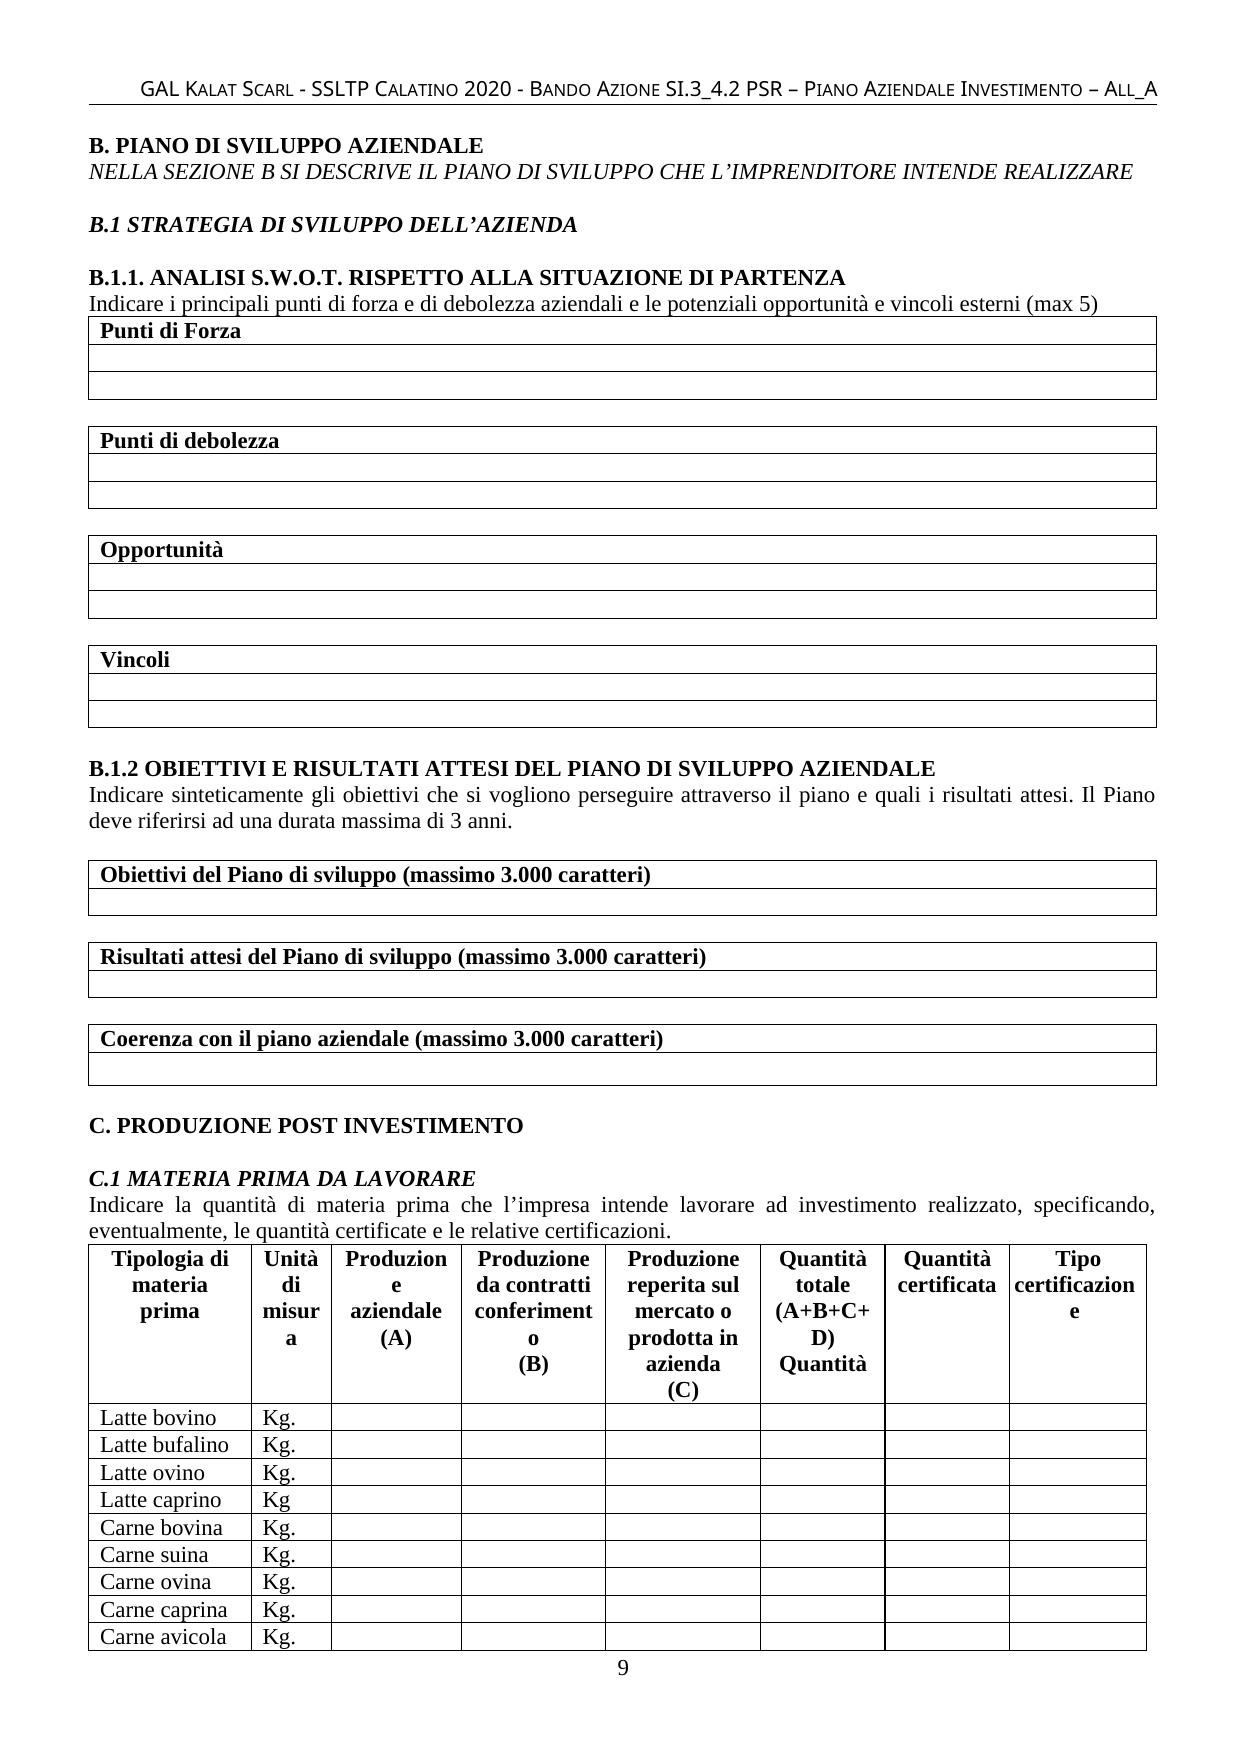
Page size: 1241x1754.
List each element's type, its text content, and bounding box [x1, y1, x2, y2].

table_cell [332, 1404, 461, 1430]
table_cell [332, 1486, 461, 1512]
text Indicare la quantità di materia prima che l’impresa intende lavorare ad investimento realizzato, specificando, eventualmente, le quantità certificate e le relative certificazioni. [89, 1191, 1157, 1244]
table_cell [332, 1623, 461, 1649]
table_cell [761, 1514, 884, 1540]
table_cell [89, 372, 1156, 398]
table_header Produzione aziendale (A) [332, 1245, 461, 1403]
table_cell [1010, 1404, 1146, 1430]
table_cell Latte caprino [89, 1486, 251, 1512]
table_cell [761, 1623, 884, 1649]
table_cell [886, 1623, 1009, 1649]
table_cell [89, 971, 1156, 997]
table_cell [606, 1514, 760, 1540]
table_header Vincoli [89, 646, 1156, 672]
table_cell [462, 1596, 605, 1622]
table_cell [1010, 1431, 1146, 1458]
table_header Obiettivi del Piano di sviluppo (massimo 3.000 caratteri) [89, 861, 1156, 887]
text NELLA SEZIONE B SI DESCRIVE IL PIANO DI SVILUPPO CHE L’IMPRENDITORE INTENDE REALIZZARE [89, 158, 1157, 184]
table_cell [462, 1486, 605, 1512]
table_header Quantità certificata [886, 1245, 1009, 1403]
table_cell Carne ovina [89, 1568, 251, 1595]
table_cell [606, 1459, 760, 1485]
table_cell [606, 1623, 760, 1649]
table_cell [1010, 1568, 1146, 1595]
table_cell Carne suina [89, 1541, 251, 1567]
table_cell [462, 1431, 605, 1458]
table_cell [606, 1431, 760, 1458]
table_cell [89, 482, 1156, 508]
table_cell [462, 1623, 605, 1649]
table_cell [462, 1514, 605, 1540]
table_header Punti di debolezza [89, 427, 1156, 453]
table_cell [606, 1568, 760, 1595]
table_cell [1010, 1486, 1146, 1512]
table_cell [462, 1459, 605, 1485]
table_cell [761, 1404, 884, 1430]
table_cell [89, 345, 1156, 371]
table_cell [332, 1459, 461, 1485]
table_cell Kg [252, 1486, 331, 1512]
table_cell [886, 1596, 1009, 1622]
table_cell [89, 454, 1156, 481]
table_cell [606, 1404, 760, 1430]
table_cell [332, 1596, 461, 1622]
table_cell Carne avicola [89, 1623, 251, 1649]
table_cell [89, 591, 1156, 618]
text B.1.1. ANALISI S.W.O.T. RISPETTO ALLA SITUAZIONE DI PARTENZA [89, 263, 1157, 290]
table_cell [886, 1404, 1009, 1430]
text Indicare sinteticamente gli obiettivi che si vogliono perseguire attraverso il piano e quali i risultati attesi. Il Piano deve riferirsi ad una durata massima di 3 anni. [89, 781, 1157, 834]
table_cell [761, 1459, 884, 1485]
table_cell [761, 1486, 884, 1512]
table_cell [606, 1596, 760, 1622]
table_cell Carne bovina [89, 1514, 251, 1540]
table_cell [761, 1596, 884, 1622]
table_cell [761, 1431, 884, 1458]
table_cell [606, 1486, 760, 1512]
table_cell [886, 1459, 1009, 1485]
table_cell Kg. [252, 1431, 331, 1458]
table_cell [89, 1053, 1156, 1084]
table_cell [462, 1568, 605, 1595]
table_cell Kg. [252, 1514, 331, 1540]
text C. PRODUZIONE POST INVESTIMENTO [89, 1112, 1157, 1138]
table_cell [606, 1541, 760, 1567]
table_cell [1010, 1541, 1146, 1567]
table_cell Kg. [252, 1404, 331, 1430]
table_header Tipo certificazione [1010, 1245, 1146, 1403]
table_cell [886, 1514, 1009, 1540]
text C.1 MATERIA PRIMA DA LAVORARE [89, 1165, 1157, 1191]
table_cell [761, 1541, 884, 1567]
table_cell [886, 1568, 1009, 1595]
table_cell [1010, 1459, 1146, 1485]
table_cell [89, 674, 1156, 700]
table_cell Carne caprina [89, 1596, 251, 1622]
table_cell [89, 564, 1156, 590]
table_cell [886, 1486, 1009, 1512]
table_cell [886, 1541, 1009, 1567]
table_header Tipologia di materia prima [89, 1245, 251, 1403]
table_cell [761, 1568, 884, 1595]
text B. PIANO DI SVILUPPO AZIENDALE [89, 132, 1157, 158]
table_header Punti di Forza [89, 317, 1156, 344]
table_header Unità di misura [252, 1245, 331, 1403]
table_cell Kg. [252, 1596, 331, 1622]
table_cell [89, 889, 1156, 915]
table_header Coerenza con il piano aziendale (massimo 3.000 caratteri) [89, 1025, 1156, 1052]
table_cell Latte bovino [89, 1404, 251, 1430]
table_cell Kg. [252, 1459, 331, 1485]
table_cell [89, 701, 1156, 727]
table_cell [1010, 1623, 1146, 1649]
table_cell [332, 1514, 461, 1540]
table_header Produzione reperita sul mercato o prodotta in azienda (C) [606, 1245, 760, 1403]
table_cell Kg. [252, 1568, 331, 1595]
table_cell [1010, 1514, 1146, 1540]
table_header Risultati attesi del Piano di sviluppo (massimo 3.000 caratteri) [89, 943, 1156, 969]
text B.1.2 OBIETTIVI E RISULTATI ATTESI DEL PIANO DI SVILUPPO AZIENDALE [89, 754, 1157, 781]
table_cell [1010, 1596, 1146, 1622]
table_header Quantità totale (A+B+C+D) Quantità [761, 1245, 884, 1403]
table_header Opportunità [89, 536, 1156, 563]
table_header Produzione da contratti conferimento (B) [462, 1245, 605, 1403]
table_cell [332, 1431, 461, 1458]
table_cell [462, 1541, 605, 1567]
table_cell Latte bufalino [89, 1431, 251, 1458]
text Indicare i principali punti di forza e di debolezza aziendali e le potenziali opportunità e vincoli esterni (max 5) [89, 290, 1157, 316]
table_cell Latte ovino [89, 1459, 251, 1485]
text B.1 STRATEGIA DI SVILUPPO DELL’AZIENDA [89, 211, 1157, 237]
table_cell [332, 1568, 461, 1595]
table_cell Kg. [252, 1623, 331, 1649]
table_cell [332, 1541, 461, 1567]
table_cell [462, 1404, 605, 1430]
table_cell [886, 1431, 1009, 1458]
table_cell Kg. [252, 1541, 331, 1567]
